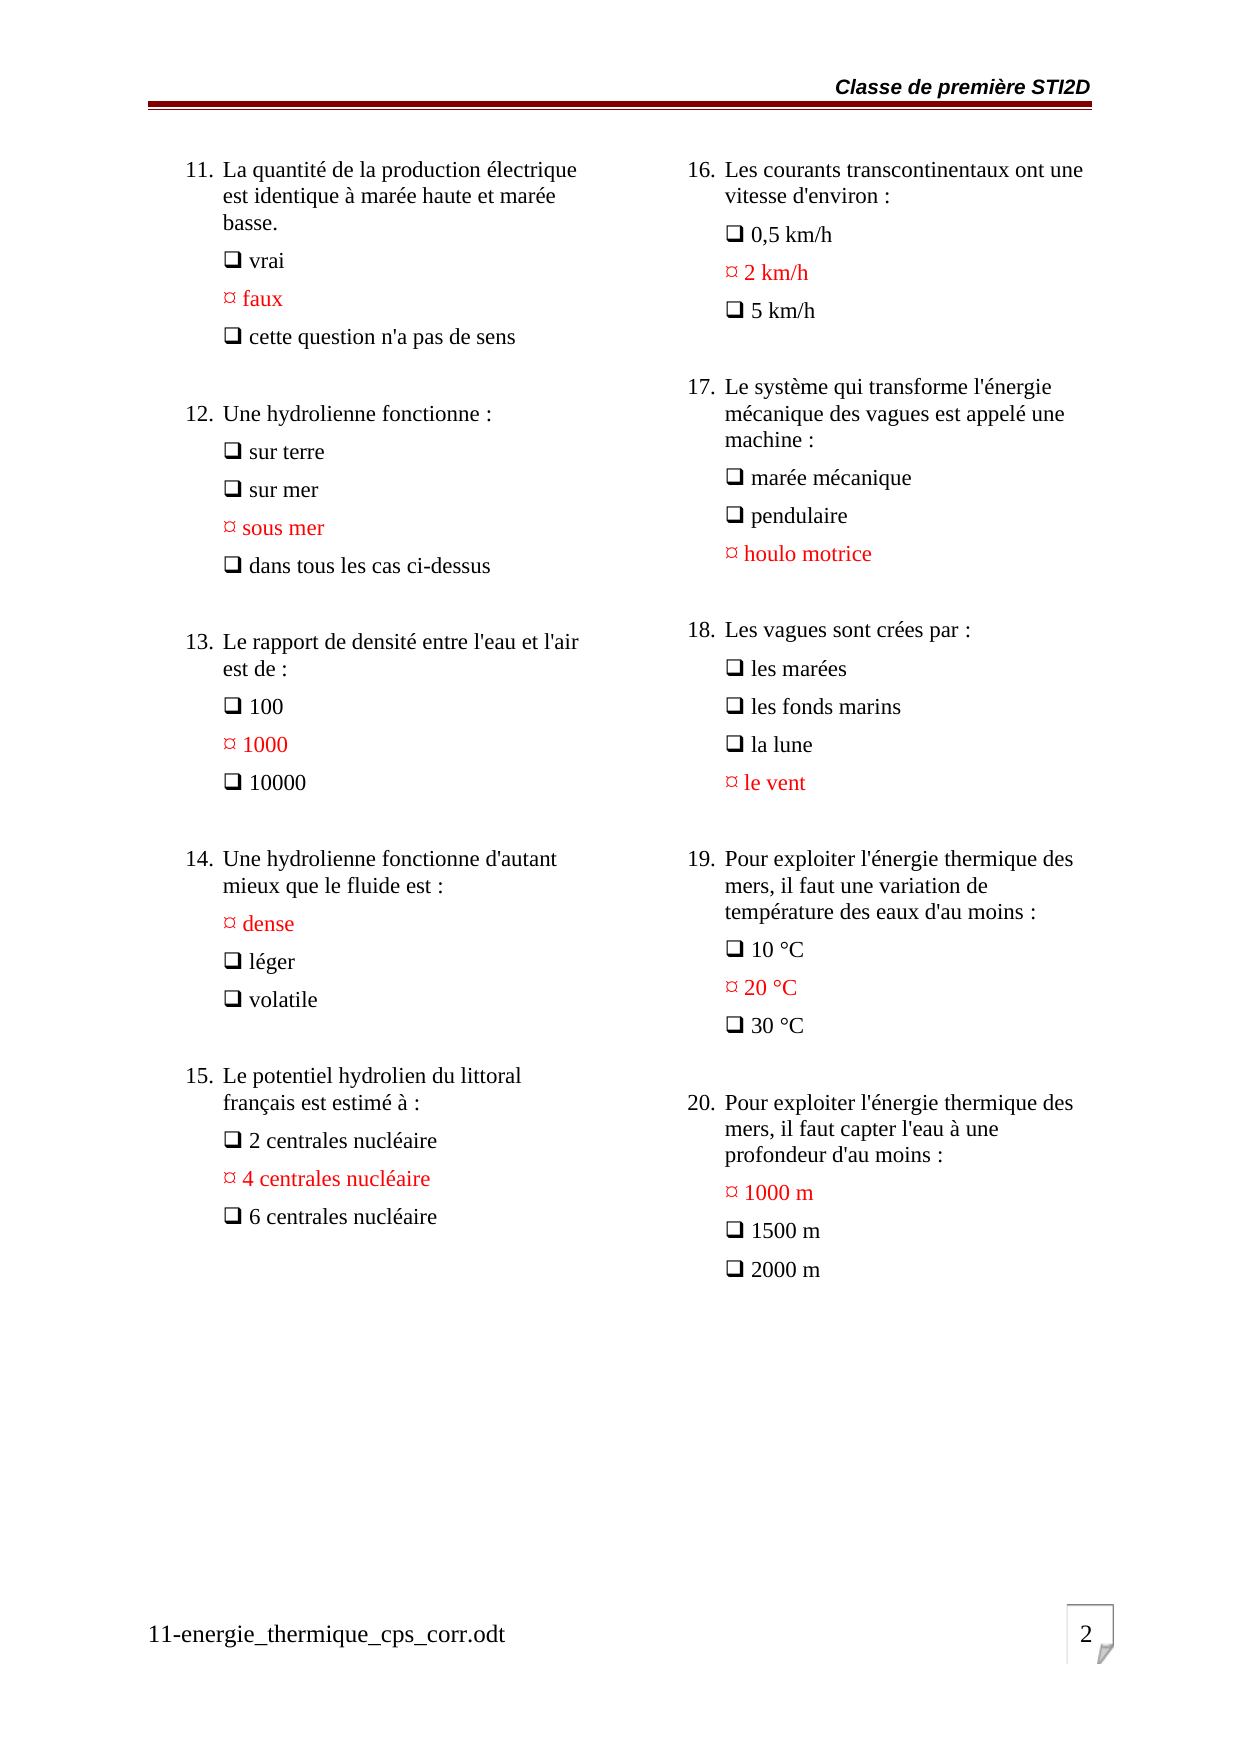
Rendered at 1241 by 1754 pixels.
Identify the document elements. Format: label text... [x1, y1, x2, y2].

list  sur mer [185, 476, 591, 502]
list  20 °C [687, 974, 1092, 1001]
list  volatile [185, 986, 591, 1012]
list Le rapport de densité entre l'eau et l'air est de : [185, 628, 591, 681]
list Une hydrolienne fonctionne d'autant mieux que le fluide est : [185, 845, 591, 898]
list  dans tous les cas ci-dessus [185, 552, 591, 578]
list  1500 m [687, 1218, 1092, 1244]
list  les fonds marins [687, 693, 1092, 719]
list  0,5 km/h [687, 221, 1092, 247]
list  le vent [687, 769, 1092, 795]
list  les marées [687, 655, 1092, 681]
list  la lune [687, 731, 1092, 757]
list Les vagues sont crées par : [687, 617, 1092, 643]
list Le système qui transforme l'énergie mécanique des vagues est appelé une machine : [687, 373, 1092, 452]
list  sous mer [185, 514, 591, 540]
list  100 [185, 693, 591, 719]
list  2000 m [687, 1256, 1092, 1282]
list  6 centrales nucléaire [185, 1203, 591, 1229]
list La quantité de la production électrique est identique à marée haute et marée basse. [185, 156, 591, 235]
list  vrai [185, 247, 591, 273]
list Le potentiel hydrolien du littoral français est estimé à : [185, 1062, 591, 1115]
list  2 km/h [687, 259, 1092, 285]
list  4 centrales nucléaire [185, 1165, 591, 1191]
list  2 centrales nucléaire [185, 1127, 591, 1153]
list  5 km/h [687, 297, 1092, 323]
list Pour exploiter l'énergie thermique des mers, il faut capter l'eau à une profondeur d'au moins : [687, 1089, 1092, 1168]
list  dense [185, 910, 591, 936]
list  pendulaire [687, 502, 1092, 528]
list  marée mécanique [687, 464, 1092, 490]
list  10000 [185, 769, 591, 795]
list  sur terre [185, 438, 591, 464]
list  faux [185, 285, 591, 312]
list Une hydrolienne fonctionne : [185, 399, 591, 426]
list  léger [185, 948, 591, 974]
list Pour exploiter l'énergie thermique des mers, il faut une variation de température des eaux d'au moins : [687, 845, 1092, 924]
list  houlo motrice [687, 540, 1092, 567]
list Les courants transcontinentaux ont une vitesse d'environ : [687, 156, 1092, 209]
list  10 °C [687, 936, 1092, 962]
list  1000 [185, 731, 591, 757]
list  1000 m [687, 1179, 1092, 1206]
list  30 °C [687, 1012, 1092, 1039]
list  cette question n'a pas de sens [185, 323, 591, 350]
